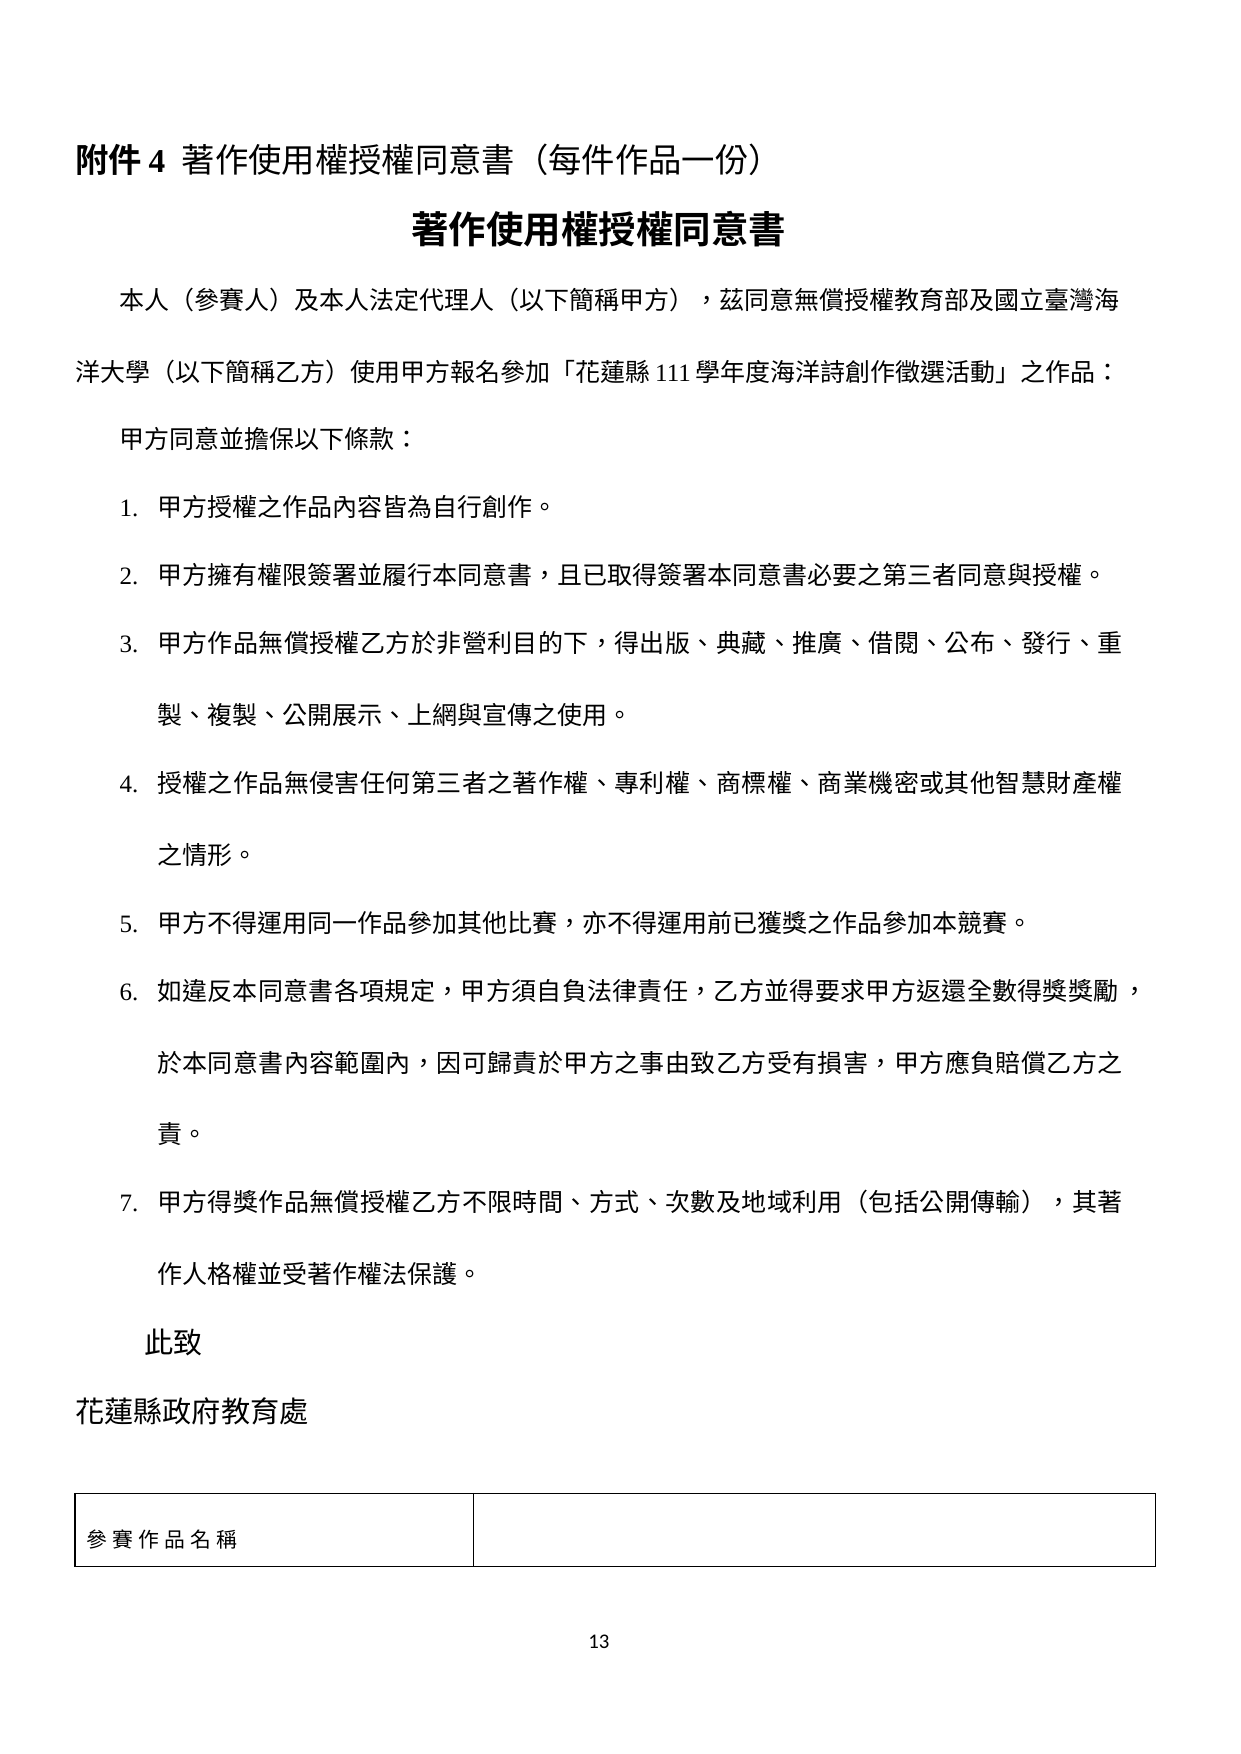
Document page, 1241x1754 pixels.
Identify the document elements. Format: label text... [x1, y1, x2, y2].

table_header 參賽作品名稱 [76, 1494, 473, 1566]
list 甲方不得運用同一作品參加其他比賽，亦不得運用前已獲獎之作品參加本競賽。 [119, 880, 1122, 942]
list 如違反本同意書各項規定，甲方須自負法律責任，乙方並得要求甲方返還全數得獎獎勵，於本同意書內容範圍內，因可歸責於甲方之事由致乙方受有損害，甲方應負賠償乙方之責。 [119, 948, 1122, 1154]
text 附件4 著作使用權授權同意書（每件作品一份） [75, 116, 1122, 179]
list 甲方授權之作品內容皆為自行創作。 [119, 464, 1122, 527]
text 花蓮縣政府教育處 [75, 1368, 1122, 1430]
list 授權之作品無侵害任何第三者之著作權、專利權、商標權、商業機密或其他智慧財產權之情形。 [119, 740, 1122, 874]
list 甲方擁有權限簽署並履行本同意書，且已取得簽署本同意書必要之第三者同意與授權。 [119, 532, 1122, 595]
list 甲方作品無償授權乙方於非營利目的下，得出版、典藏、推廣、借閱、公布、發行、重製、複製、公開展示、上網與宣傳之使用。 [119, 600, 1122, 734]
text 此致 [75, 1299, 1122, 1362]
text 甲方同意並擔保以下條款： [75, 396, 1122, 459]
table_header [474, 1494, 1155, 1566]
list 甲方得獎作品無償授權乙方不限時間、方式、次數及地域利用（包括公開傳輸），其著作人格權並受著作權法保護。 [119, 1159, 1122, 1294]
text 本人（參賽人）及本人法定代理人（以下簡稱甲方），茲同意無償授權教育部及國立臺灣海洋大學（以下簡稱乙方）使用甲方報名參加「花蓮縣111學年度海洋詩創作徵選活動」之作品： [75, 257, 1122, 391]
text 著作使用權授權同意書 [75, 186, 1122, 248]
